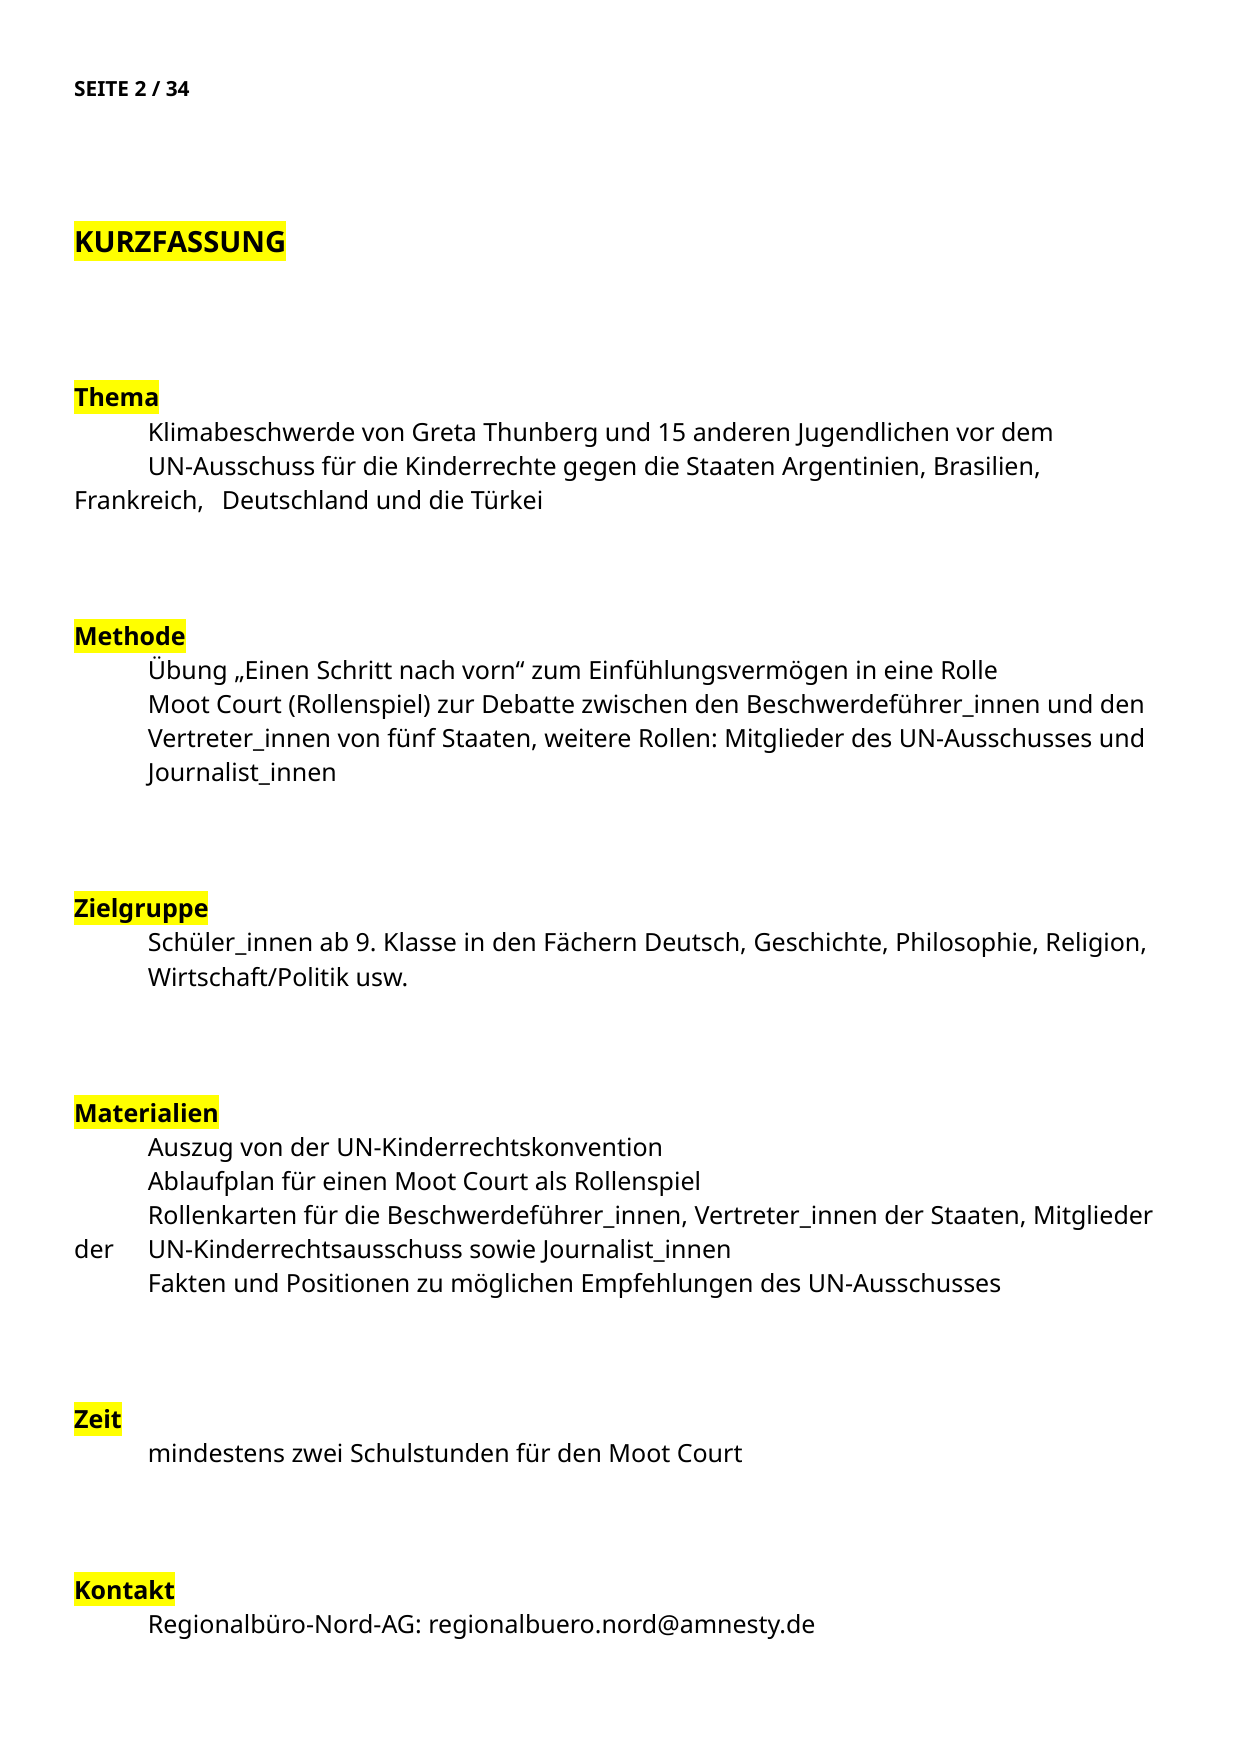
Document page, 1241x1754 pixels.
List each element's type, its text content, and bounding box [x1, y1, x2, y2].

text Regionalbüro-Nord-AG: regionalbuero.nord@amnesty.de [74, 1606, 1166, 1640]
text Fakten und Positionen zu möglichen Empfehlungen des UN-Ausschusses [74, 1266, 1166, 1300]
text KURZFASSUNG [74, 221, 1166, 261]
text mindestens zwei Schulstunden für den Moot Court [74, 1436, 1166, 1470]
text Auszug von der UN-Kinderrechtskonvention [74, 1129, 1166, 1163]
text Methode [74, 618, 1166, 653]
text Thema [74, 380, 1166, 414]
text Kontakt [74, 1572, 1166, 1606]
text Moot Court (Rollenspiel) zur Debatte zwischen den Beschwerdeführer_innen und den Vertreter_innen von fünf Staaten, weitere Rollen: Mitglieder des UN-Ausschusses und Journalist_innen [74, 687, 1166, 789]
text Zeit [74, 1402, 1166, 1436]
text Rollenkarten für die Beschwerdeführer_innen, Vertreter_innen der Staaten, Mitglieder der UN-Kinderrechtsausschuss sowie Journalist_innen [74, 1198, 1166, 1266]
text Schüler_innen ab 9. Klasse in den Fächern Deutsch, Geschichte, Philosophie, Religion, Wirtschaft/Politik usw. [74, 925, 1166, 993]
text SEITE 2 / 34 [74, 74, 1166, 102]
text Ablaufplan für einen Moot Court als Rollenspiel [74, 1163, 1166, 1198]
text Klimabeschwerde von Greta Thunberg und 15 anderen Jugendlichen vor dem UN-Ausschuss für die Kinderrechte gegen die Staaten Argentinien, Brasilien, Frankreich, Deutschland und die Türkei [74, 414, 1166, 550]
text Zielgruppe [74, 891, 1166, 925]
text Materialien [74, 1095, 1166, 1129]
text Übung „Einen Schritt nach vorn“ zum Einfühlungsvermögen in eine Rolle [74, 653, 1166, 687]
